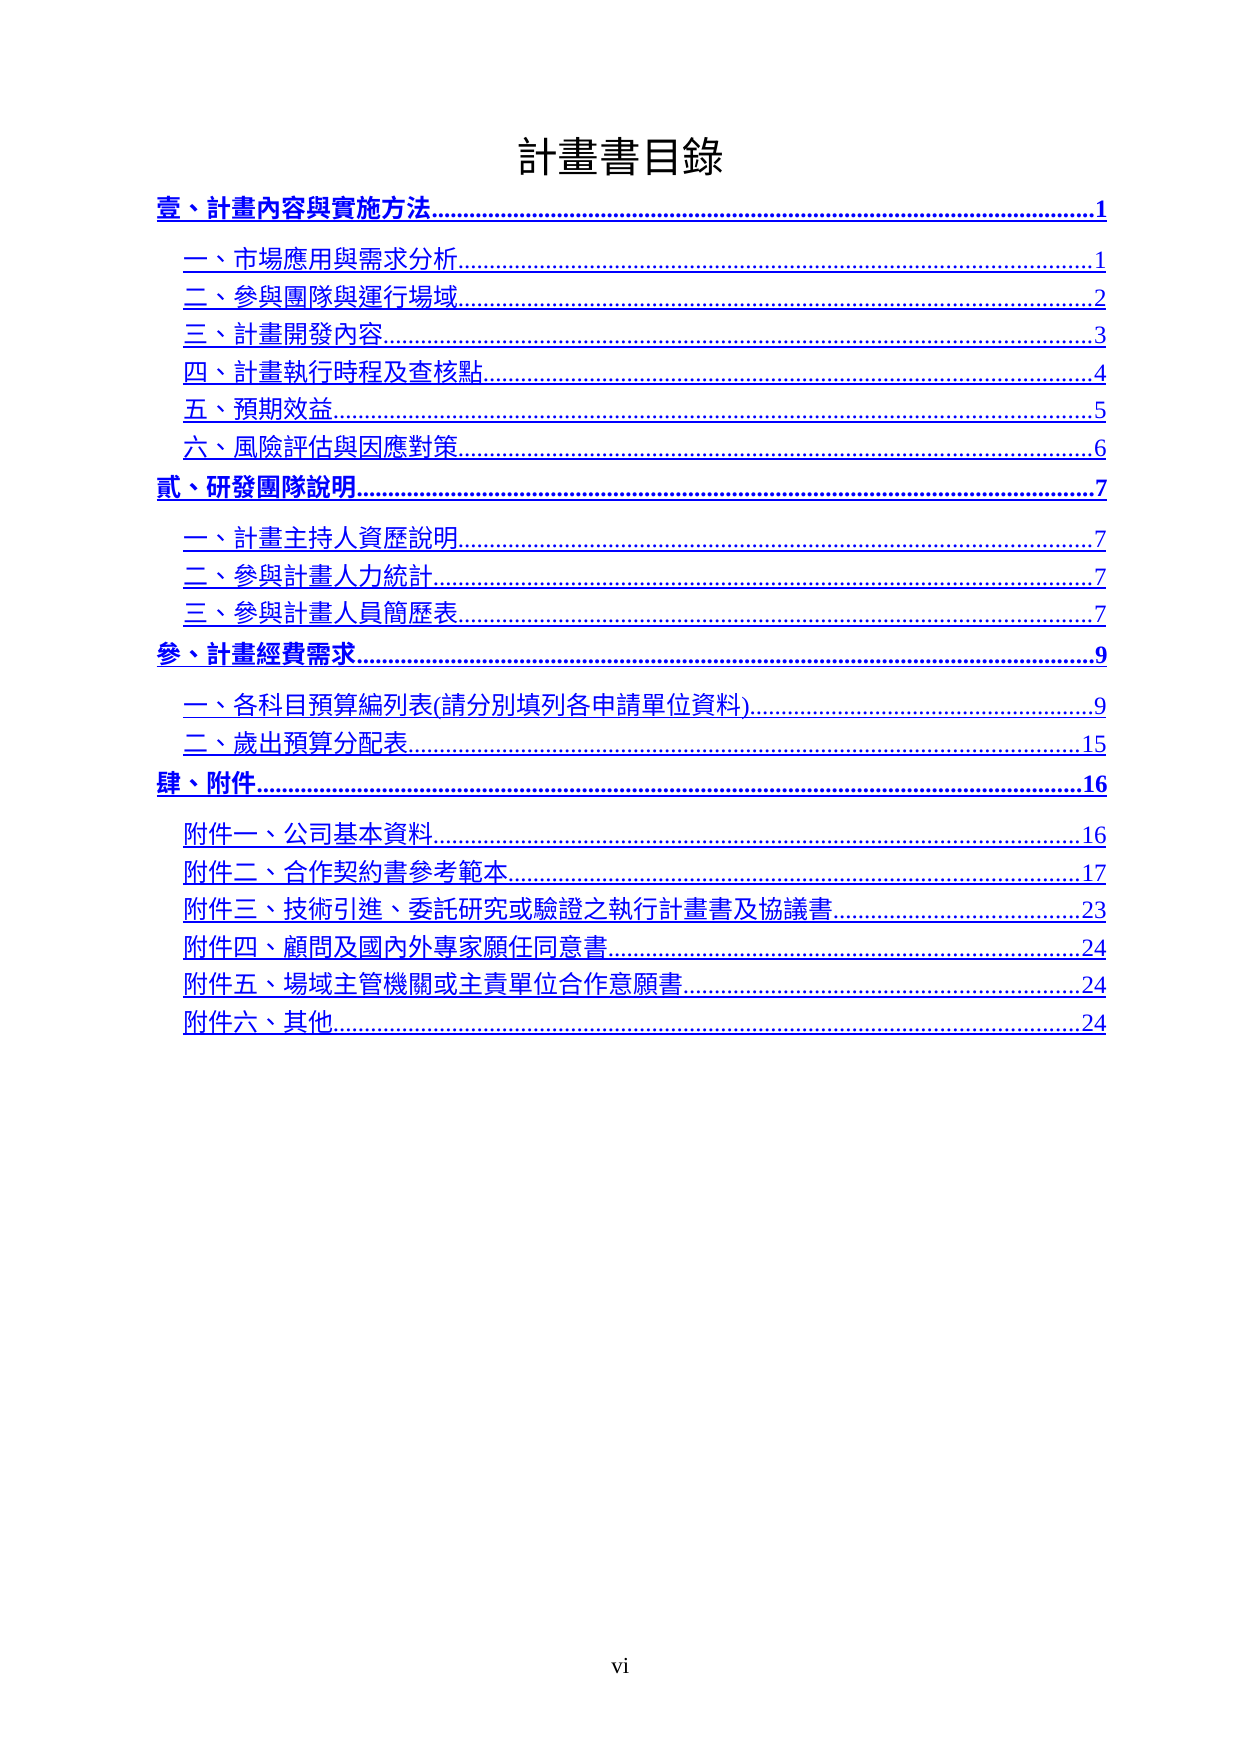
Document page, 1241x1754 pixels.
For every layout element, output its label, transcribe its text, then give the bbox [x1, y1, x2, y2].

text 壹、計畫內容與實施方法 1 [157, 184, 1107, 220]
text 一、計畫主持人資歷說明 7 [183, 518, 1107, 555]
text 附件三、技術引進、委託研究或驗證之執行計畫書及協議書 23 [183, 888, 1107, 926]
text 三、計畫開發內容 3 [183, 313, 1107, 351]
text 附件四、顧問及國內外專家願任同意書 24 [183, 926, 1107, 963]
text 一、市場應用與需求分析 1 [183, 238, 1107, 276]
text [157, 667, 1107, 672]
text 一、各科目預算編列表(請分別填列各申請單位資料) 9 [183, 684, 1107, 722]
text 三、參與計畫人員簡歷表 7 [183, 593, 1107, 630]
text 附件五、場域主管機關或主責單位合作意願書 24 [183, 963, 1107, 1001]
text 貳、研發團隊說明 7 [157, 463, 1107, 499]
text 六、風險評估與因應對策 6 [183, 426, 1107, 463]
text [157, 501, 1107, 505]
text 附件六、其他 24 [183, 1001, 1107, 1038]
text 五、預期效益 5 [183, 388, 1107, 426]
text 計畫書目錄 [133, 124, 1107, 184]
text 參、計畫經費需求 9 [157, 630, 1107, 666]
text 四、計畫執行時程及查核點 4 [183, 351, 1107, 388]
text 二、參與團隊與運行場域 2 [183, 276, 1107, 313]
text 附件一、公司基本資料 16 [183, 813, 1107, 851]
text [157, 222, 1107, 226]
text 附件二、合作契約書參考範本 17 [183, 851, 1107, 888]
text 二、歲出預算分配表 15 [183, 722, 1107, 759]
text 肆、附件 16 [157, 759, 1107, 795]
text [157, 797, 1107, 801]
text 二、參與計畫人力統計 7 [183, 555, 1107, 593]
